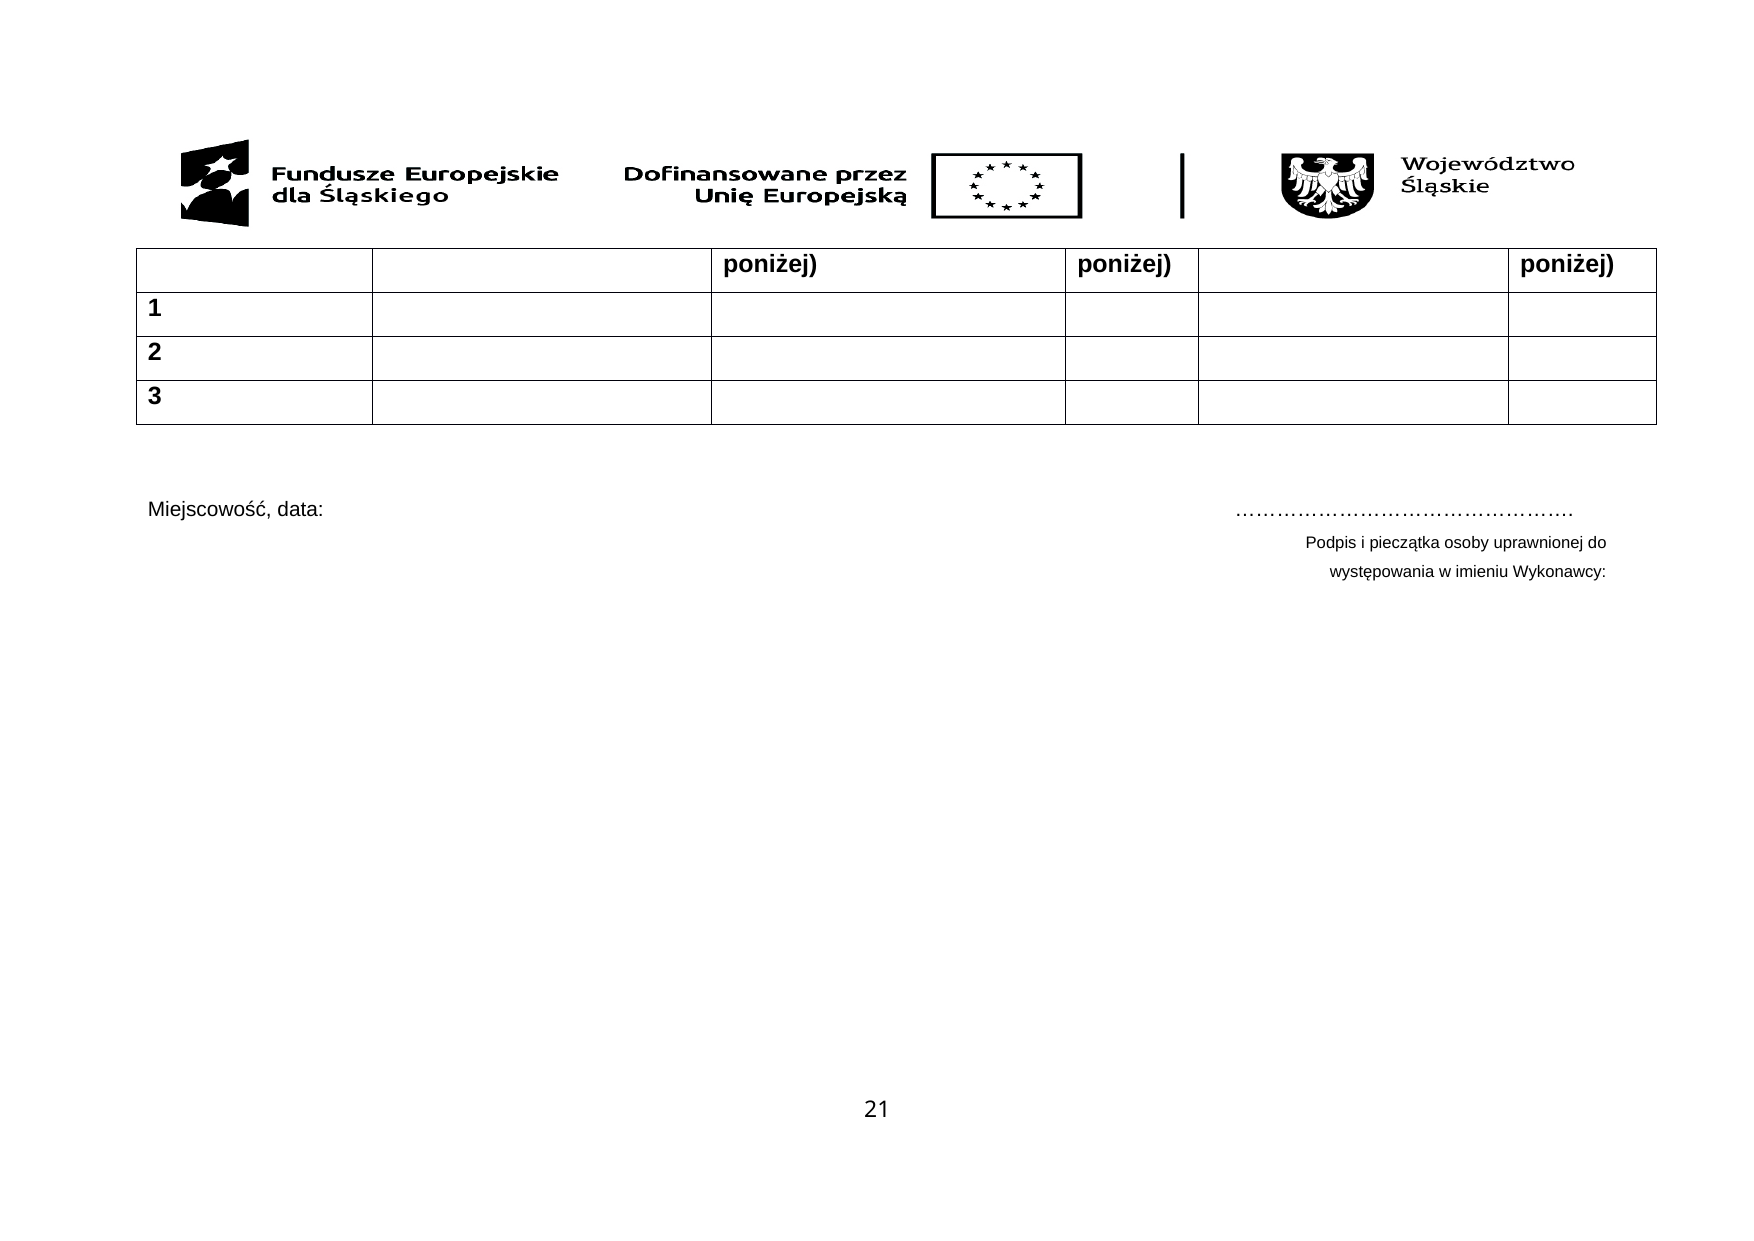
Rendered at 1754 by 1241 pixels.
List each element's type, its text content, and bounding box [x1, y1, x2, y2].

table_cell 3 [137, 381, 372, 424]
table_cell [373, 293, 711, 336]
table_cell [373, 249, 711, 292]
table_cell [1199, 381, 1508, 424]
table_cell 2 [137, 337, 372, 380]
table_cell [1509, 381, 1656, 424]
table_cell [137, 249, 372, 292]
table_cell [1066, 293, 1198, 336]
table_cell 1 [137, 293, 372, 336]
table_cell [373, 337, 711, 380]
table_cell [1509, 337, 1656, 380]
table_cell [373, 381, 711, 424]
table_cell poniżej) [1509, 249, 1656, 292]
picture [147, 118, 1607, 248]
text Podpis i pieczątka osoby uprawnionej do [148, 533, 1606, 552]
text występowania w imieniu Wykonawcy: [148, 562, 1606, 581]
table_cell [1199, 249, 1508, 292]
table_cell [1199, 337, 1508, 380]
table_cell poniżej) [712, 249, 1065, 292]
table_cell [1066, 337, 1198, 380]
table_cell [1199, 293, 1508, 336]
text Miejscowość, data: …………………………………………. [148, 497, 1606, 521]
table_cell [712, 381, 1065, 424]
table_cell [1066, 381, 1198, 424]
table_cell [712, 337, 1065, 380]
table_cell poniżej) [1066, 249, 1198, 292]
table_cell [1509, 293, 1656, 336]
table_cell [712, 293, 1065, 336]
